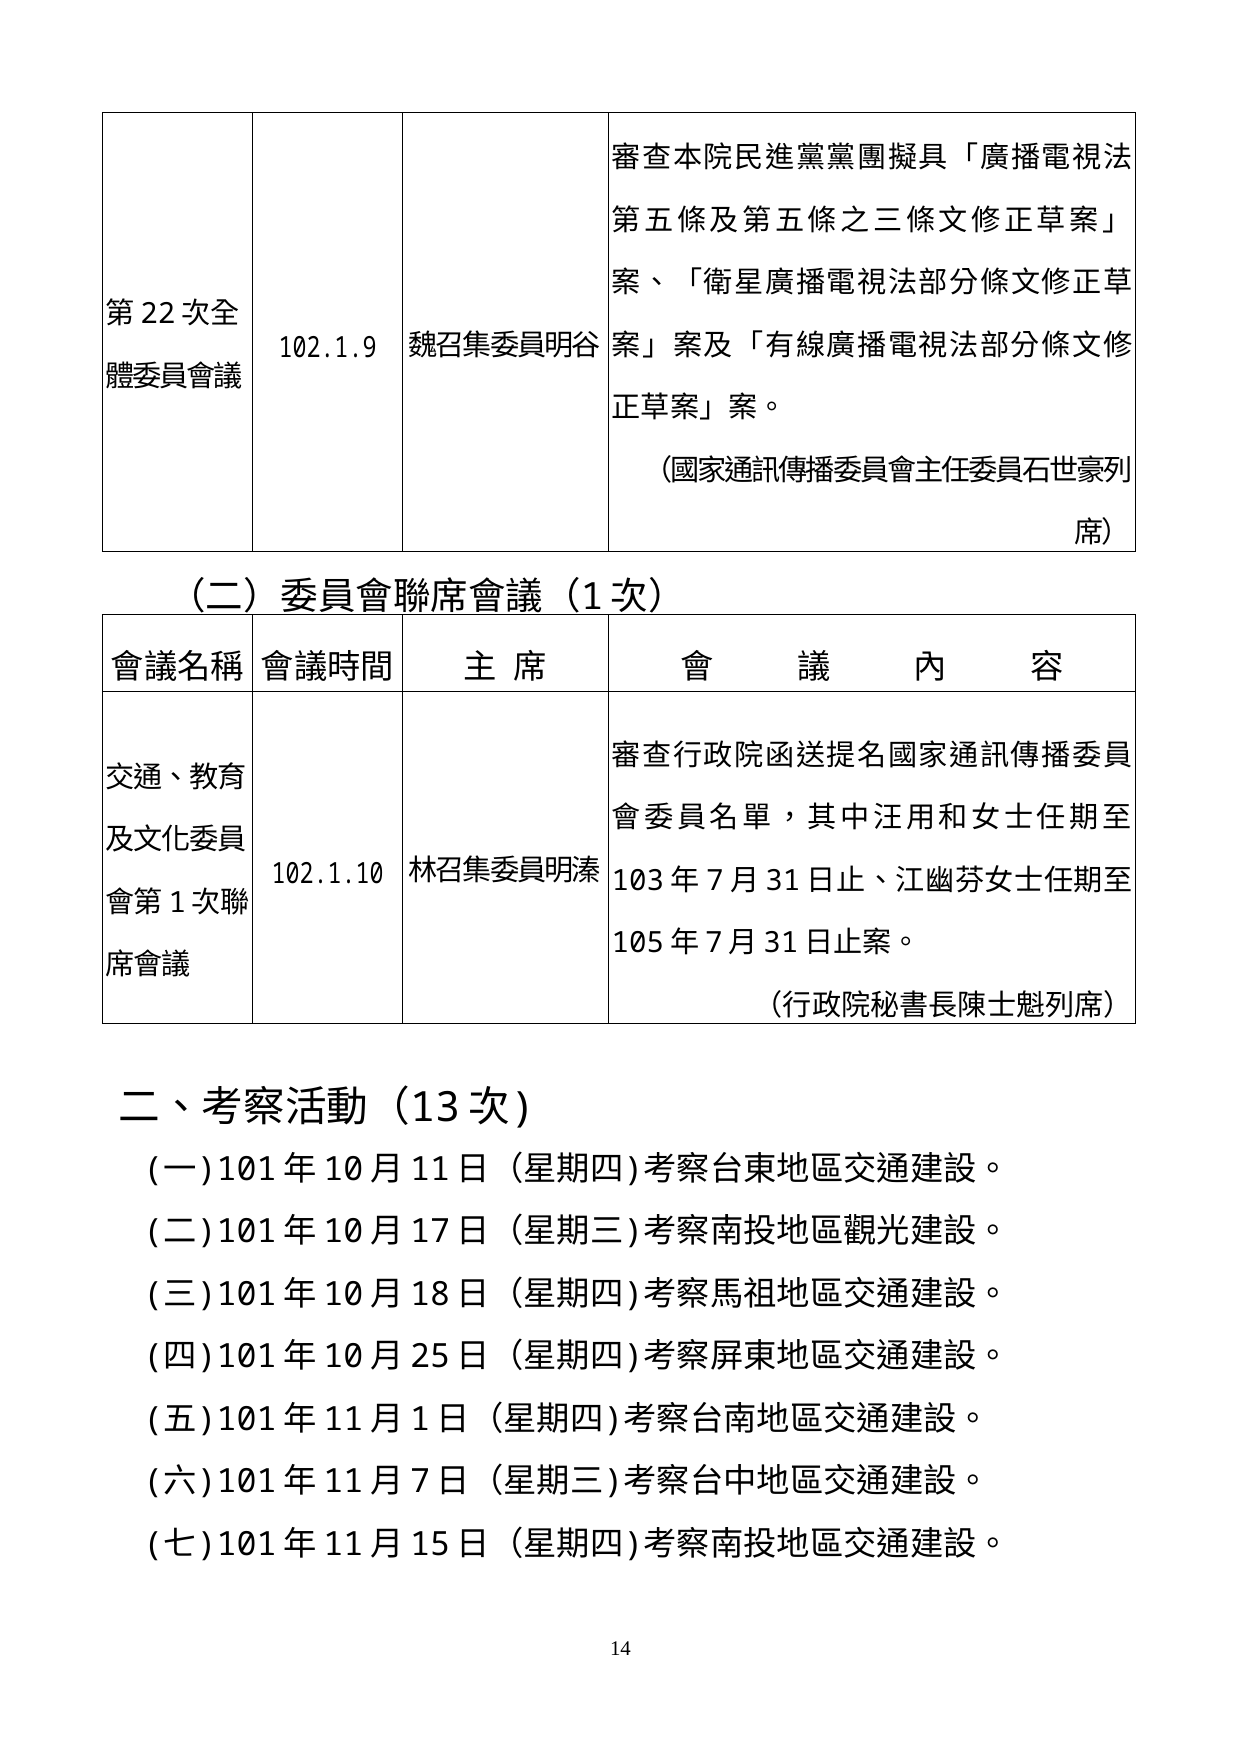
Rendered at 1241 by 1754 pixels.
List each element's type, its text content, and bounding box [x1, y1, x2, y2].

table_cell 審查行政院函送提名國家通訊傳播委員會委員名單，其中汪用和女士任期至103年7月31日止、江幽芬女士任期至105年7月31日止案。 （行政院秘書長陳士魁列席） [609, 692, 1135, 1023]
text （二）委員會聯席會議（1次） [168, 552, 1122, 614]
text (一)101年10月11日（星期四)考察台東地區交通建設。 [143, 1124, 1122, 1187]
table_header 會議名稱 [103, 615, 252, 691]
table_header 主 席 [403, 615, 608, 691]
table_header 會議時間 [253, 615, 402, 691]
table_cell 林召集委員明溱 [403, 692, 608, 1023]
text (六)101年11月7日（星期三)考察台中地區交通建設。 [143, 1437, 1122, 1499]
table_cell 交通、教育及文化委員會第1次聯席會議 [103, 692, 252, 1023]
table_cell 魏召集委員明谷 [403, 113, 608, 551]
text 二、考察活動（13次) [118, 1062, 1122, 1124]
table_cell 102.1.10 [253, 692, 402, 1023]
table_cell 第22次全體委員會議 [103, 113, 252, 551]
text (七)101年11月15日（星期四)考察南投地區交通建設。 [143, 1499, 1122, 1562]
table_cell 審查本院民進黨黨團擬具「廣播電視法第五條及第五條之三條文修正草案」案、「衛星廣播電視法部分條文修正草案」案及「有線廣播電視法部分條文修正草案」案。 （國家通訊傳播委員會主任委員石世豪列席） [609, 113, 1135, 551]
table_header 會 議 內 容 [609, 615, 1135, 691]
table_cell 102.1.9 [253, 113, 402, 551]
text (二)101年10月17日（星期三)考察南投地區觀光建設。 [143, 1187, 1122, 1249]
text (四)101年10月25日（星期四)考察屏東地區交通建設。 [143, 1312, 1122, 1374]
text (三)101年10月18日（星期四)考察馬祖地區交通建設。 [143, 1249, 1122, 1312]
text (五)101年11月1日（星期四)考察台南地區交通建設。 [143, 1374, 1122, 1437]
